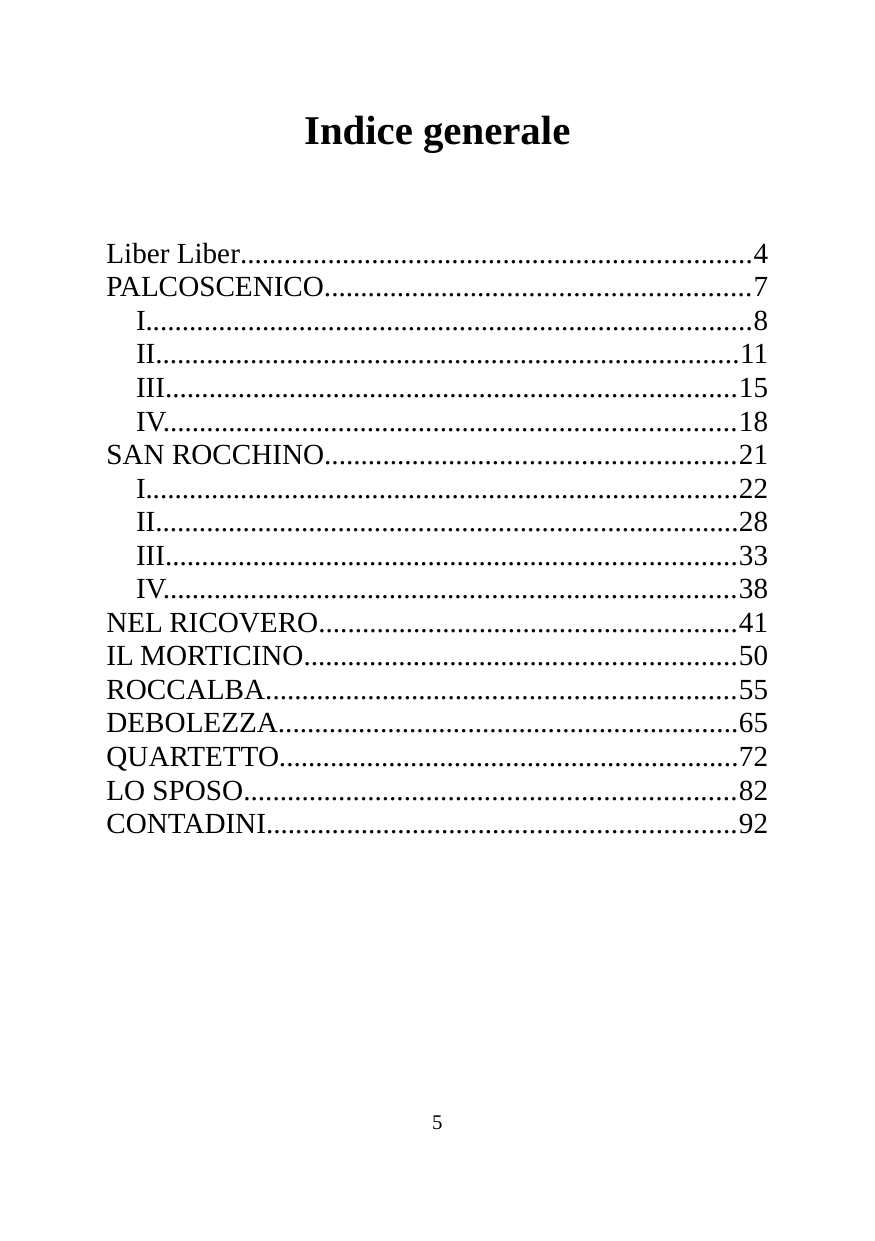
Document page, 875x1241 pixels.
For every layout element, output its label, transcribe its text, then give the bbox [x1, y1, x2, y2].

text PALCOSCENICO 7 [106, 269, 768, 303]
text III. 15 [136, 370, 768, 404]
text II. 11 [136, 337, 768, 370]
text III. 33 [136, 538, 768, 571]
subtitle Indice generale [106, 106, 768, 153]
text LO SPOSO 82 [106, 773, 768, 806]
text I. 22 [136, 471, 768, 504]
text QUARTETTO 72 [106, 739, 768, 773]
text II. 28 [136, 504, 768, 538]
text ROCCALBA 55 [106, 672, 768, 706]
text SAN ROCCHINO 21 [106, 437, 768, 471]
text IV. 18 [136, 404, 768, 437]
text CONTADINI 92 [106, 806, 768, 840]
text IL MORTICINO 50 [106, 638, 768, 672]
text IV. 38 [136, 571, 768, 605]
text DEBOLEZZA 65 [106, 706, 768, 739]
text Liber Liber 4 [106, 236, 768, 269]
text NEL RICOVERO 41 [106, 605, 768, 638]
text I. 8 [136, 303, 768, 337]
